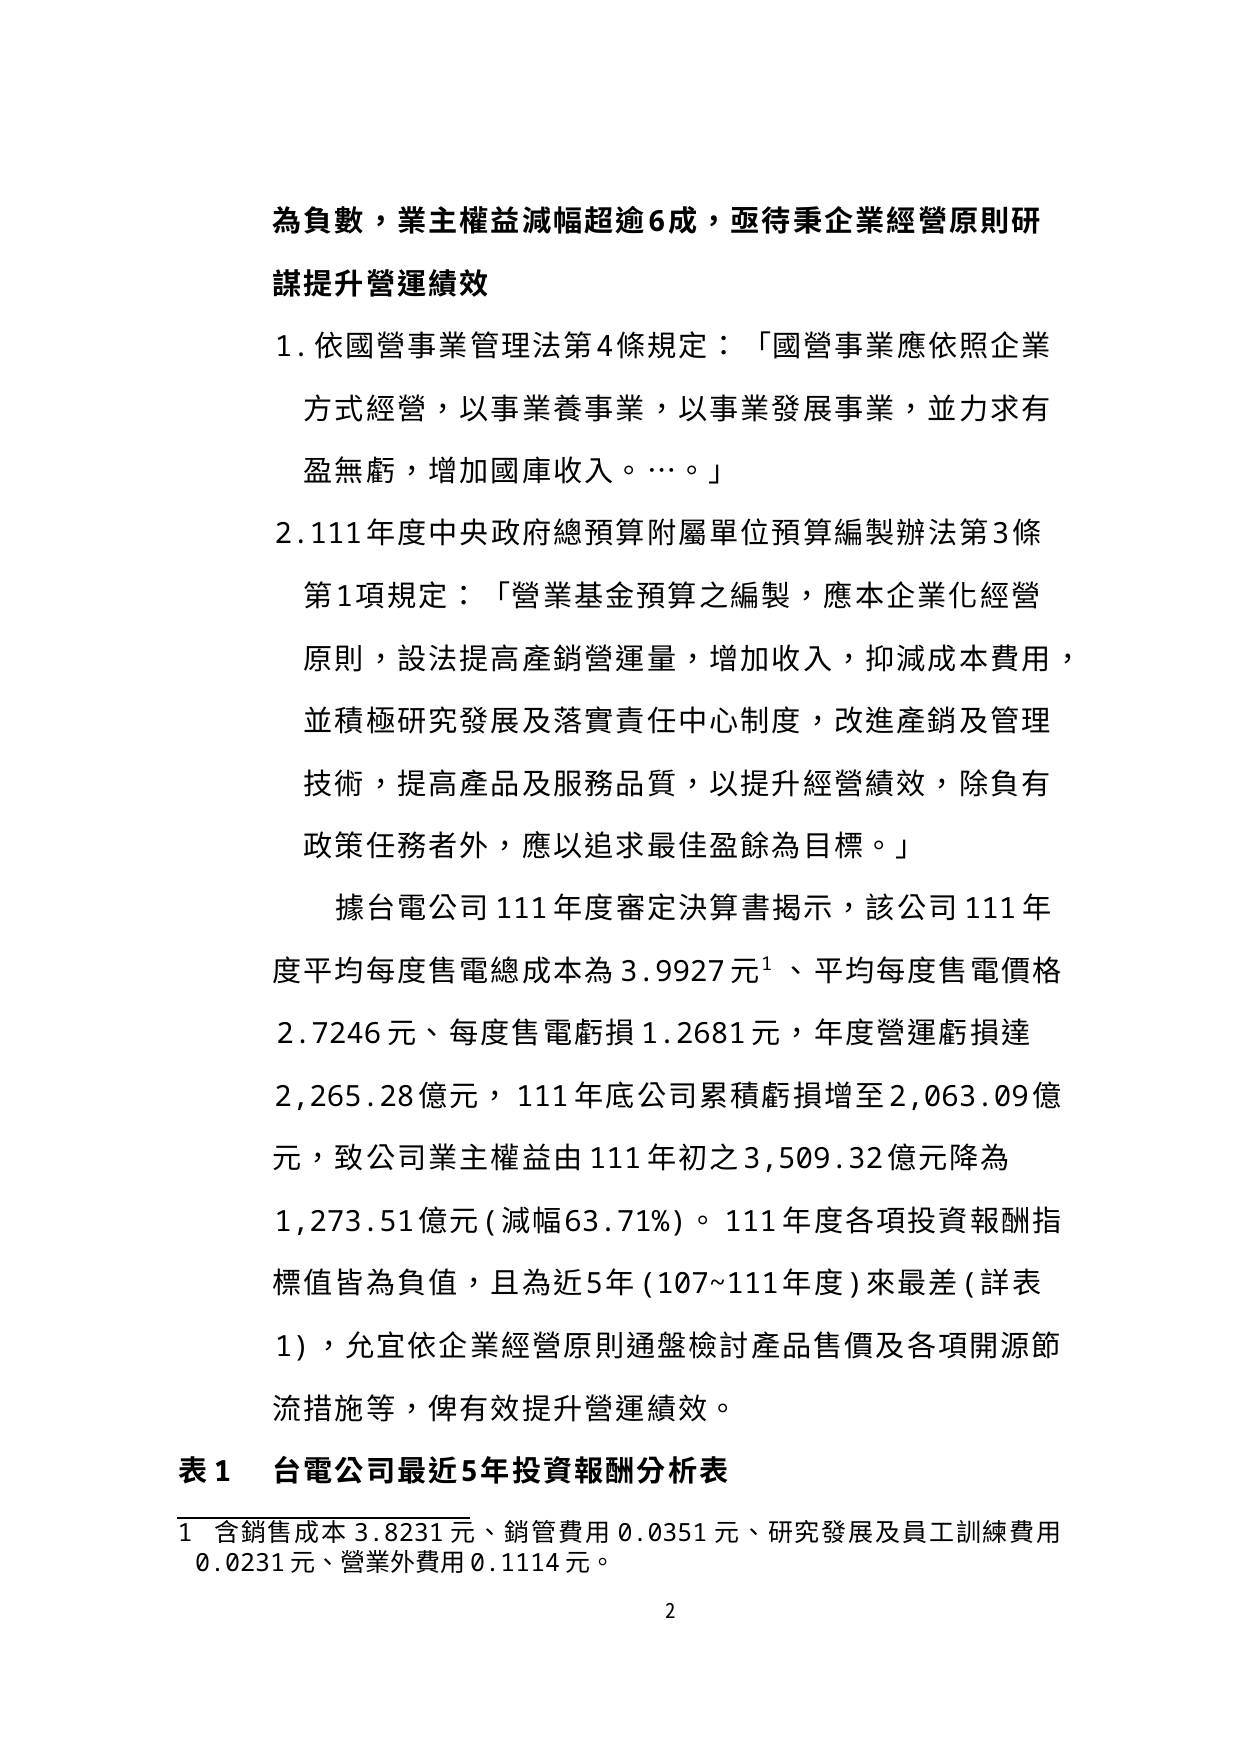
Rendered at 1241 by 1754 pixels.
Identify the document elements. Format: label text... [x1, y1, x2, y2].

text 為負數，業主權益減幅超逾6成，亟待秉企業經營原則研謀提升營運績效 [236, 177, 1063, 302]
text 1.依國營事業管理法第4條規定：「國營事業應依照企業方式經營，以事業養事業，以事業發展事業，並力求有盈無虧，增加國庫收入。…。」 [266, 302, 1063, 490]
text 表1 台電公司最近5年投資報酬分析表 [168, 1427, 1063, 1490]
text 據台電公司111年度審定決算書揭示，該公司111年度平均每度售電總成本為3.9927元、平均每度售電價格2.7246元、每度售電虧損1.2681元，年度營運虧損達2,265.28億元，111年底公司累積虧損增至2,063.09億元，致公司業主權益由111年初之3,509.32億元降為1,273.51億元(減幅63.71%)。111年度各項投資報酬指標值皆為負值，且為近5年(107~111年度)來最差(詳表1)，允宜依企業經營原則通盤檢討產品售價及各項開源節流措施等，俾有效提升營運績效。 [266, 865, 1063, 1427]
text 含銷售成本3.8231元、銷管費用0.0351元、研究發展及員工訓練費用0.0231元、營業外費用0.1114元。 [177, 1518, 1063, 1577]
text 2.111年度中央政府總預算附屬單位預算編製辦法第3條第1項規定：「營業基金預算之編製，應本企業化經營原則，設法提高產銷營運量，增加收入，抑減成本費用，並積極研究發展及落實責任中心制度，改進產銷及管理技術，提高產品及服務品質，以提升經營績效，除負有政策任務者外，應以追求最佳盈餘為目標。」 [266, 490, 1063, 865]
